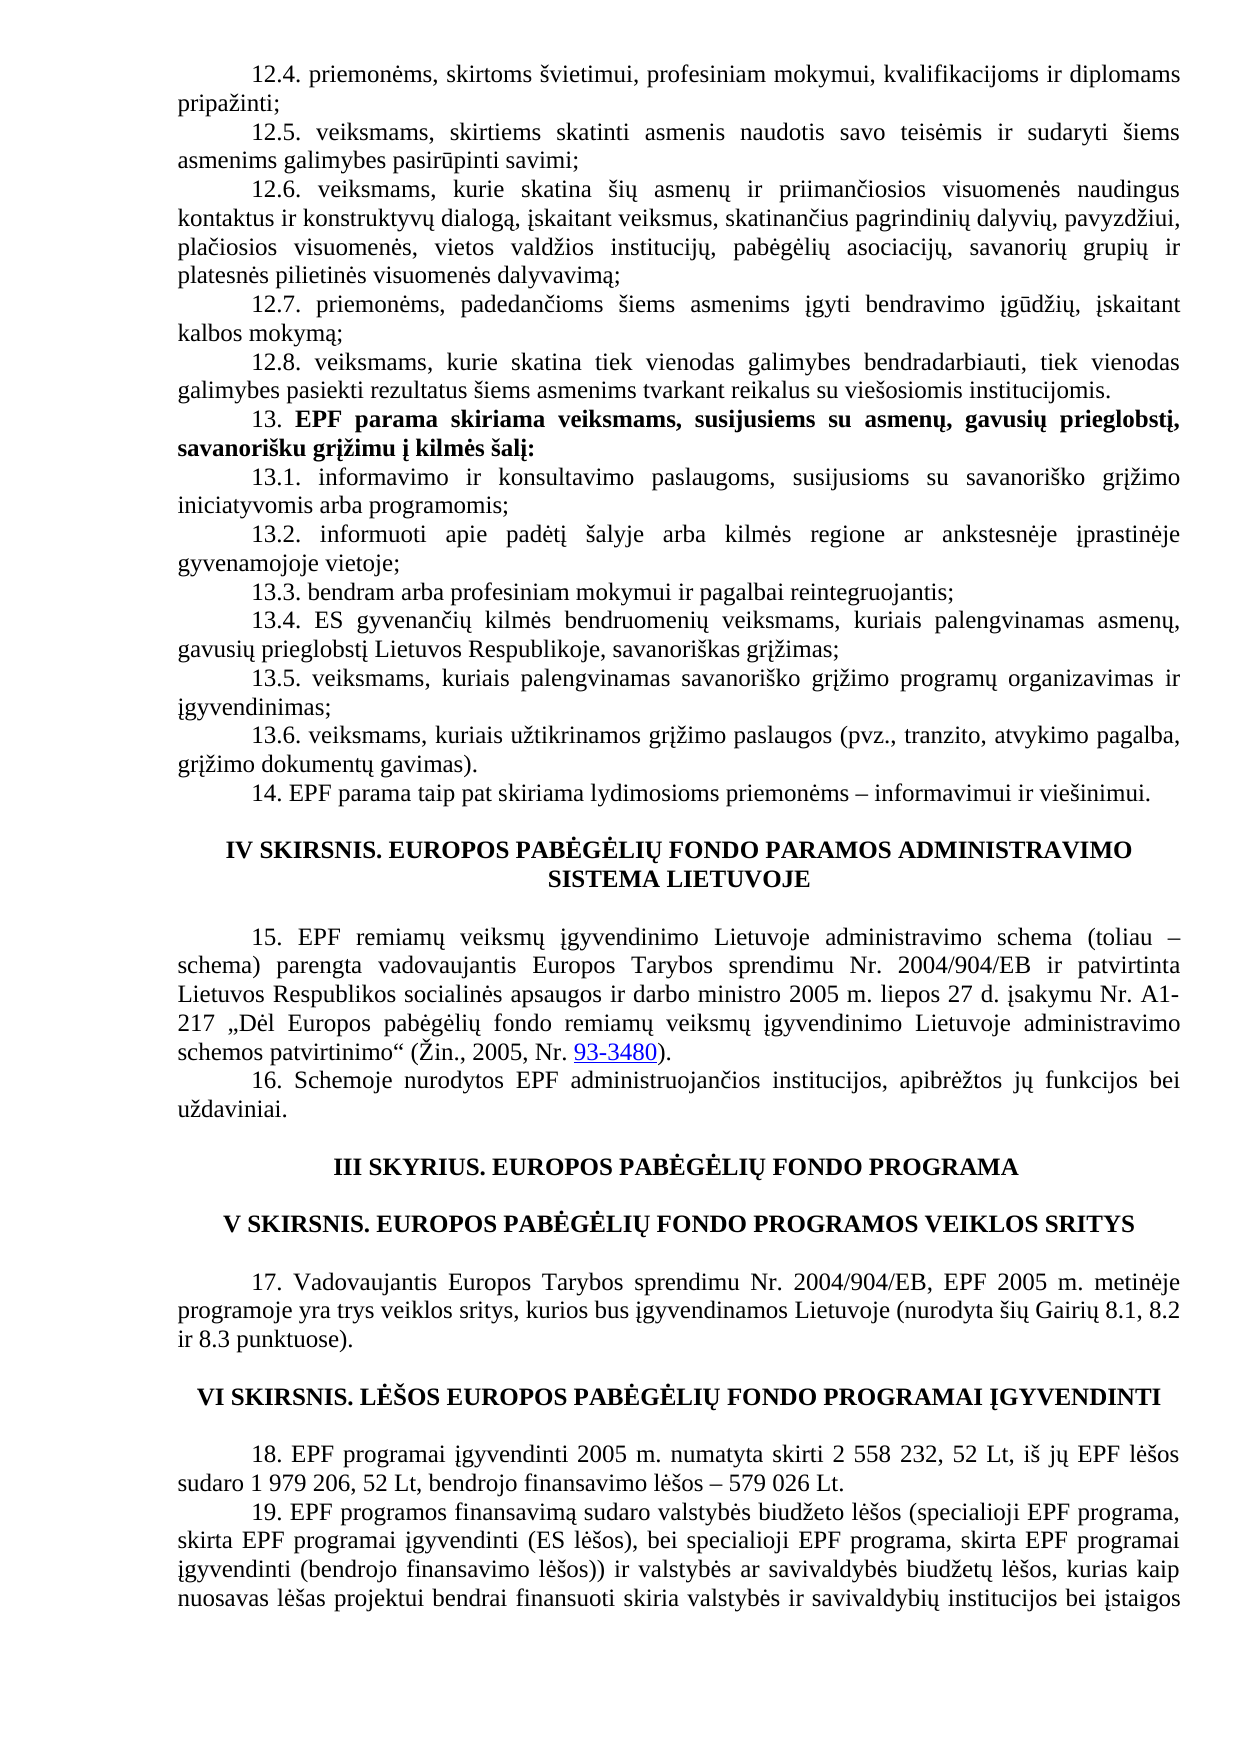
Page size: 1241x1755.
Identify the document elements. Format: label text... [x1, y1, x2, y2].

text 13.5. veiksmams, kuriais palengvinamas savanoriško grįžimo programų organizavimas ir įgyvendinimas; [177, 663, 1181, 720]
text 12.6. veiksmams, kurie skatina šių asmenų ir priimančiosios visuomenės naudingus kontaktus ir konstruktyvų dialogą, įskaitant veiksmus, skatinančius pagrindinių dalyvių, pavyzdžiui, plačiosios visuomenės, vietos valdžios institucijų, pabėgėlių asociacijų, savanorių grupių ir platesnės pilietinės visuomenės dalyvavimą; [177, 174, 1181, 289]
text 13.3. bendram arba profesiniam mokymui ir pagalbai reintegruojantis; [177, 577, 1181, 605]
text 19. EPF programos finansavimą sudaro valstybės biudžeto lėšos (specialioji EPF programa, skirta EPF programai įgyvendinti (ES lėšos), bei specialioji EPF programa, skirta EPF programai įgyvendinti (bendrojo finansavimo lėšos)) ir valstybės ar savivaldybės biudžetų lėšos, kurias kaip nuosavas lėšas projektui bendrai finansuoti skiria valstybės ir savivaldybių institucijos bei įstaigos [177, 1497, 1181, 1612]
text 13.2. informuoti apie padėtį šalyje arba kilmės regione ar ankstesnėje įprastinėje gyvenamojoje vietoje; [177, 519, 1181, 577]
text 15. EPF remiamų veiksmų įgyvendinimo Lietuvoje administravimo schema (toliau – schema) parengta vadovaujantis Europos Tarybos sprendimu Nr. 2004/904/EB ir patvirtinta Lietuvos Respublikos socialinės apsaugos ir darbo ministro 2005 m. liepos 27 d. įsakymu Nr. A1-217 „Dėl Europos pabėgėlių fondo remiamų veiksmų įgyvendinimo Lietuvoje administravimo schemos patvirtinimo“ (Žin., 2005, Nr. 93-3480). [177, 922, 1181, 1065]
text VI SKIRSNIS. LĖŠOS EUROPOS PABĖGĖLIŲ FONDO PROGRAMAI ĮGYVENDINTI [177, 1382, 1181, 1410]
text 12.5. veiksmams, skirtiems skatinti asmenis naudotis savo teisėmis ir sudaryti šiems asmenims galimybes pasirūpinti savimi; [177, 117, 1181, 174]
text 12.8. veiksmams, kurie skatina tiek vienodas galimybes bendradarbiauti, tiek vienodas galimybes pasiekti rezultatus šiems asmenims tvarkant reikalus su viešosiomis institucijomis. [177, 347, 1181, 404]
text 16. Schemoje nurodytos EPF administruojančios institucijos, apibrėžtos jų funkcijos bei uždaviniai. [177, 1065, 1181, 1123]
text 13.6. veiksmams, kuriais užtikrinamos grįžimo paslaugos (pvz., tranzito, atvykimo pagalba, grįžimo dokumentų gavimas). [177, 720, 1181, 778]
text 12.4. priemonėms, skirtoms švietimui, profesiniam mokymui, kvalifikacijoms ir diplomams pripažinti; [177, 59, 1181, 117]
text 13. EPF parama skiriama veiksmams, susijusiems su asmenų, gavusių prieglobstį, savanorišku grįžimu į kilmės šalį: [177, 404, 1181, 462]
text 17. Vadovaujantis Europos Tarybos sprendimu Nr. 2004/904/EB, EPF 2005 m. metinėje programoje yra trys veiklos sritys, kurios bus įgyvendinamos Lietuvoje (nurodyta šių Gairių 8.1, 8.2 ir 8.3 punktuose). [177, 1267, 1181, 1353]
text 13.1. informavimo ir konsultavimo paslaugoms, susijusioms su savanoriško grįžimo iniciatyvomis arba programomis; [177, 462, 1181, 519]
text 18. EPF programai įgyvendinti 2005 m. numatyta skirti 2 558 232, 52 Lt, iš jų EPF lėšos sudaro 1 979 206, 52 Lt, bendrojo finansavimo lėšos – 579 026 Lt. [177, 1439, 1181, 1497]
text III SKYRIUS. EUROPOS PABĖGĖLIŲ FONDO PROGRAMA [177, 1152, 1181, 1180]
text IV SKIRSNIS. EUROPOS PABĖGĖLIŲ FONDO PARAMOS ADMINISTRAVIMO SISTEMA LIETUVOJE [177, 835, 1181, 893]
text 13.4. ES gyvenančių kilmės bendruomenių veiksmams, kuriais palengvinamas asmenų, gavusių prieglobstį Lietuvos Respublikoje, savanoriškas grįžimas; [177, 605, 1181, 663]
text V SKIRSNIS. EUROPOS PABĖGĖLIŲ FONDO PROGRAMOS VEIKLOS SRITYS [177, 1209, 1181, 1238]
text 12.7. priemonėms, padedančioms šiems asmenims įgyti bendravimo įgūdžių, įskaitant kalbos mokymą; [177, 289, 1181, 347]
text 14. EPF parama taip pat skiriama lydimosioms priemonėms – informavimui ir viešinimui. [177, 778, 1181, 807]
